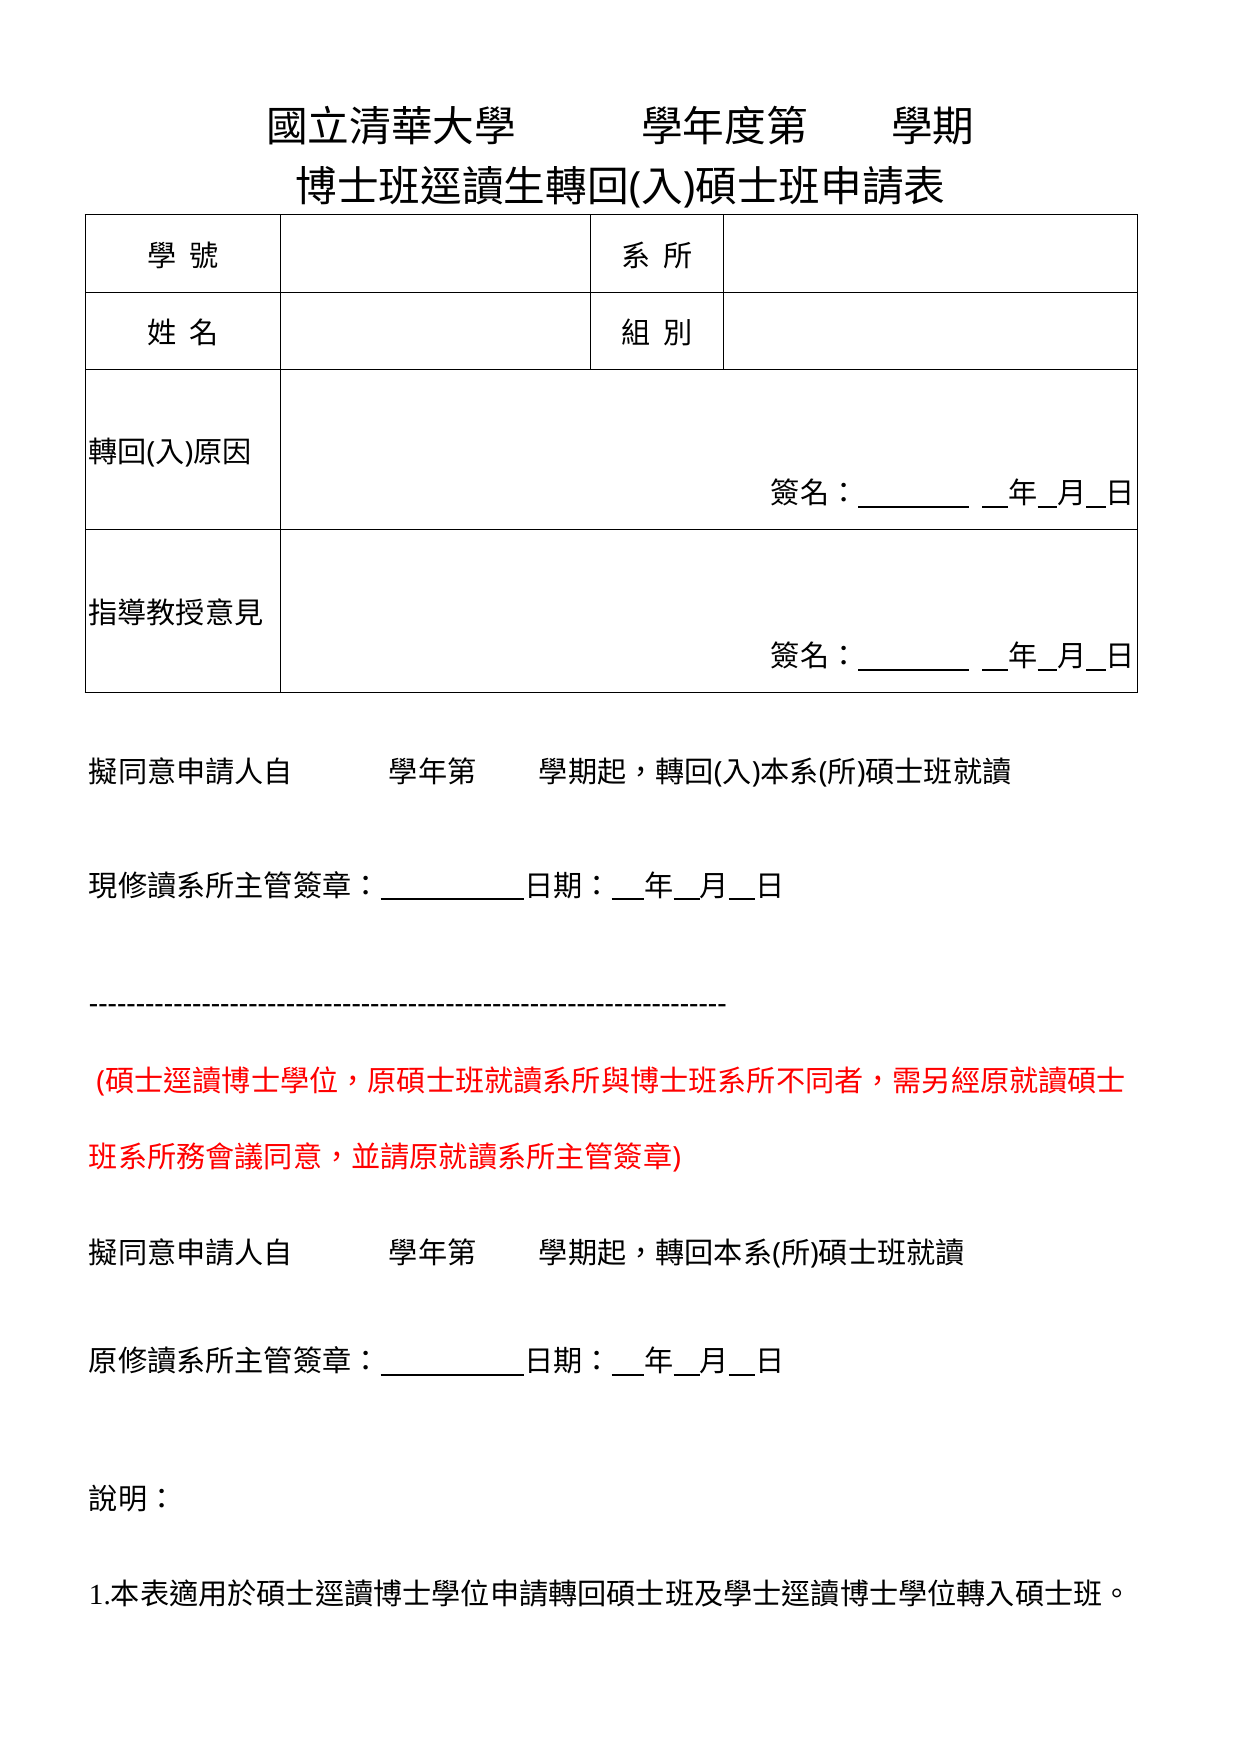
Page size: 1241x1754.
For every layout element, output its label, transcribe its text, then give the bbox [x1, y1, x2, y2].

text 國立清華大學 學年度第 學期 [89, 93, 1152, 153]
text 說明： [89, 1458, 1152, 1534]
table_cell 指導教授意見 [86, 530, 280, 692]
table_header 系 所 [591, 215, 723, 292]
table_header [724, 215, 1137, 292]
table_cell [724, 293, 1137, 369]
table_header 學 號 [86, 215, 280, 292]
table_cell 簽名： 年 月 日 [281, 530, 1137, 692]
table_cell 轉回(入)原因 [86, 370, 280, 529]
text 擬同意申請人自 學年第 學期起，轉回本系(所)碩士班就讀 [89, 1212, 1152, 1289]
table_cell 姓 名 [86, 293, 280, 369]
table_header [281, 215, 590, 292]
text 博士班逕讀生轉回(入)碩士班申請表 [89, 153, 1152, 214]
text -------------------------------------------------------------------- [89, 964, 1152, 1040]
text 原修讀系所主管簽章： 日期： 年 月 日 [89, 1320, 1152, 1397]
table_cell 組 別 [591, 293, 723, 369]
table_cell 簽名： 年 月 日 [281, 370, 1137, 529]
text 現修讀系所主管簽章： 日期： 年 月 日 [89, 845, 1152, 922]
text 擬同意申請人自 學年第 學期起，轉回(入)本系(所)碩士班就讀 [89, 731, 1152, 808]
text 1.本表適用於碩士逕讀博士學位申請轉回碩士班及學士逕讀博士學位轉入碩士班。 [89, 1554, 1152, 1630]
table_cell [281, 293, 590, 369]
text (碩士逕讀博士學位，原碩士班就讀系所與博士班系所不同者，需另經原就讀碩士班系所務會議同意，並請原就讀系所主管簽章) [89, 1040, 1152, 1193]
